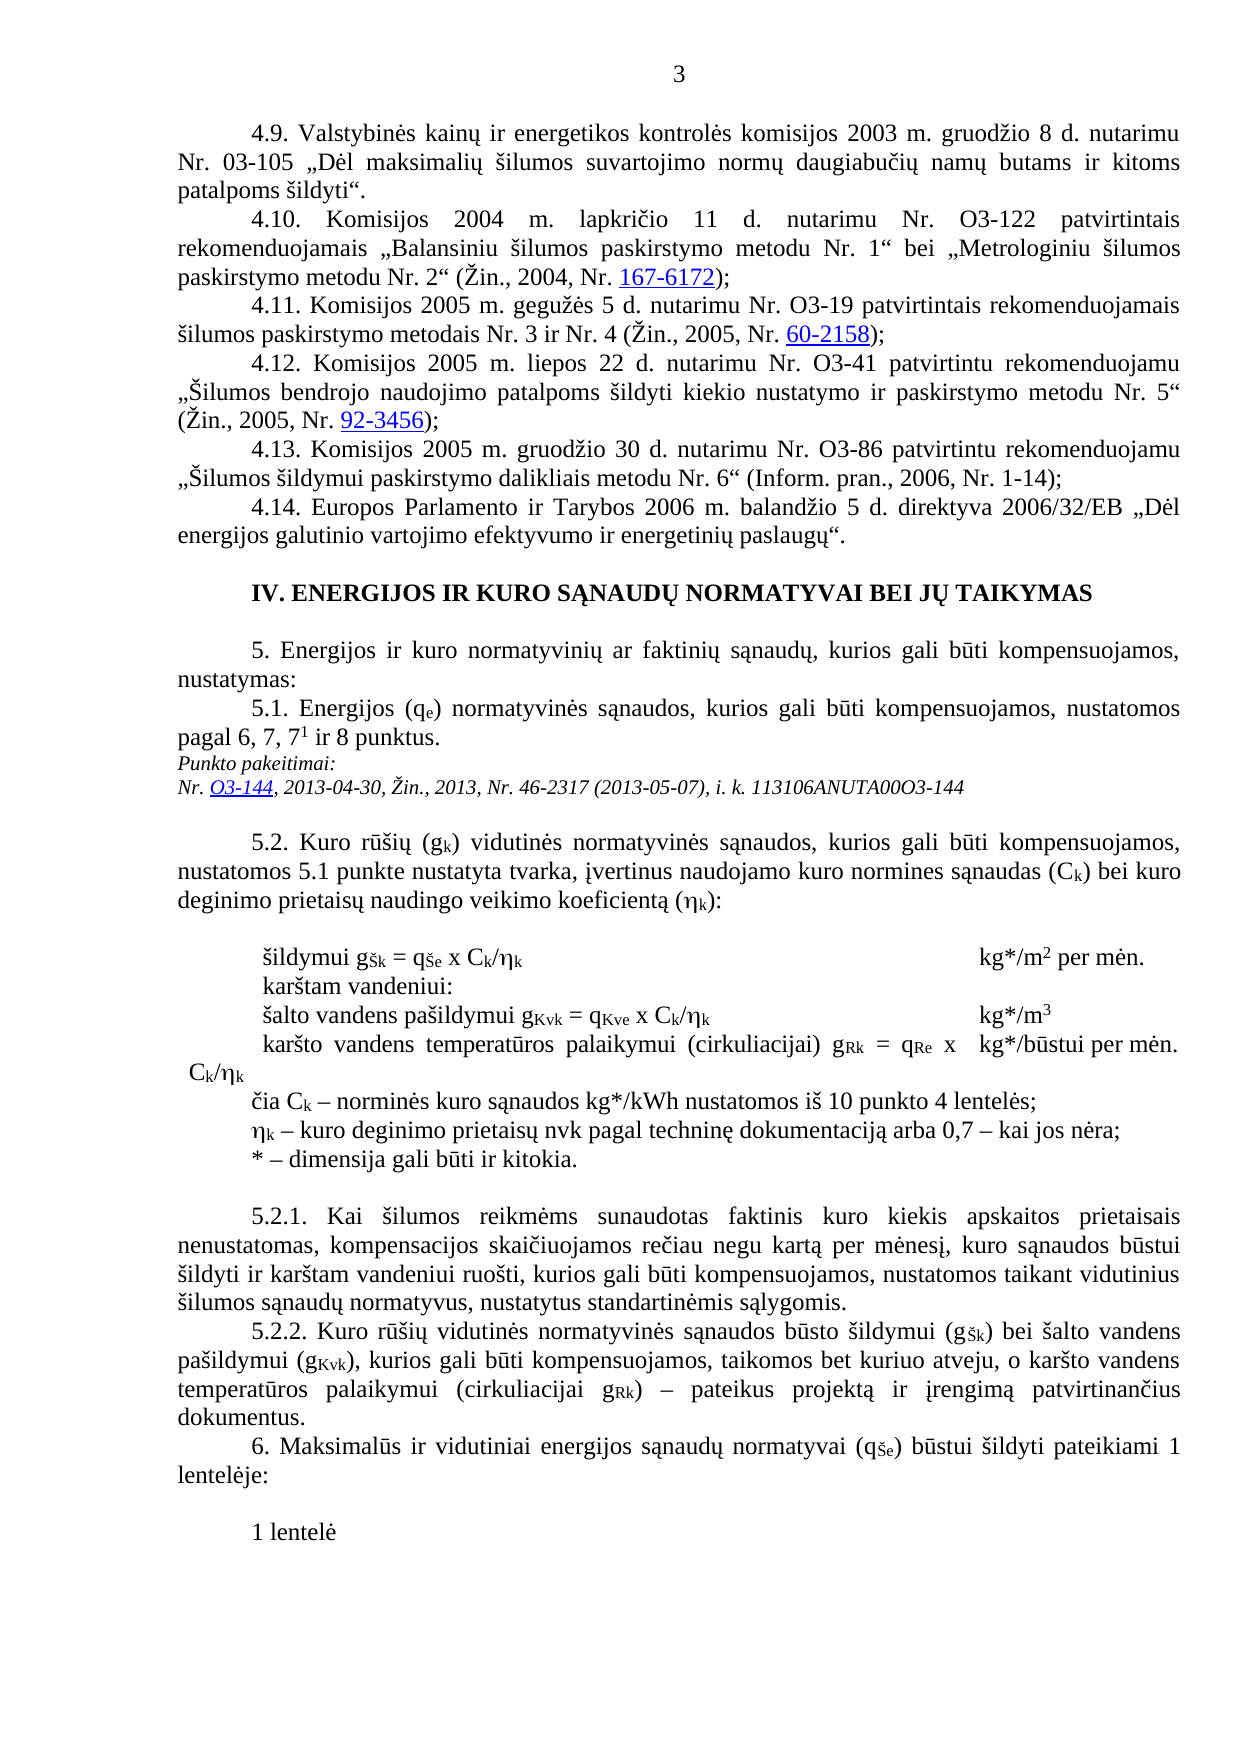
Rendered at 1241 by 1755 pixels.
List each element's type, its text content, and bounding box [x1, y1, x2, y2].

text 4.11. Komisijos 2005 m. gegužės 5 d. nutarimu Nr. O3-19 patvirtintais rekomenduojamais šilumos paskirstymo metodais Nr. 3 ir Nr. 4 (Žin., 2005, Nr. 60-2158); [177, 291, 1181, 348]
text IV. ENERGIJOS IR KURO SĄNAUDŲ NORMATYVAI BEI JŲ TAIKYMAS [177, 578, 1181, 607]
text 5.2. Kuro rūšių (gk) vidutinės normatyvinės sąnaudos, kurios gali būti kompensuojamos, nustatomos 5.1 punkte nustatyta tvarka, įvertinus naudojamo kuro normines sąnaudas (Ck) bei kuro deginimo prietaisų naudingo veikimo koeficientą (k): [177, 827, 1181, 914]
text 5.2.2. Kuro rūšių vidutinės normatyvinės sąnaudos būsto šildymui (gŠk) bei šalto vandens pašildymui (gKvk), kurios gali būti kompensuojamos, taikomos bet kuriuo atveju, o karšto vandens temperatūros palaikymui (cirkuliacijai gRk) – pateikus projektą ir įrengimą patvirtinančius dokumentus. [177, 1316, 1181, 1431]
text 5. Energijos ir kuro normatyvinių ar faktinių sąnaudų, kurios gali būti kompensuojamos, nustatymas: [177, 636, 1181, 693]
table_cell šalto vandens pašildymui gKvk = qKve x Ck/k [177, 1000, 968, 1029]
table_cell kg*/būstui per mėn. [968, 1029, 1201, 1086]
table_cell kg*/m3 [968, 1000, 1201, 1029]
text 4.12. Komisijos 2005 m. liepos 22 d. nutarimu Nr. O3-41 patvirtintu rekomenduojamu „Šilumos bendrojo naudojimo patalpoms šildyti kiekio nustatymo ir paskirstymo metodu Nr. 5“ (Žin., 2005, Nr. 92-3456); [177, 348, 1181, 434]
table_cell karštam vandeniui: [177, 971, 968, 1000]
text 4.14. Europos Parlamento ir Tarybos 2006 m. balandžio 5 d. direktyva 2006/32/EB „Dėl energijos galutinio vartojimo efektyvumo ir energetinių paslaugų“. [177, 492, 1181, 549]
table_header kg*/m2 per mėn. [968, 943, 1201, 971]
text čia Ck – norminės kuro sąnaudos kg*/kWh nustatomos iš 10 punkto 4 lentelės; [177, 1086, 1181, 1115]
table_header šildymui gŠk = qŠe x Ck/k [177, 943, 968, 971]
text 4.9. Valstybinės kainų ir energetikos kontrolės komisijos 2003 m. gruodžio 8 d. nutarimu Nr. 03-105 „Dėl maksimalių šilumos suvartojimo normų daugiabučių namų butams ir kitoms patalpoms šildyti“. [177, 118, 1181, 204]
text k – kuro deginimo prietaisų nvk pagal techninę dokumentaciją arba 0,7 – kai jos nėra; [177, 1115, 1181, 1144]
text 1 lentelė [177, 1517, 1181, 1546]
text Punkto pakeitimai: [177, 751, 1181, 775]
text * – dimensija gali būti ir kitokia. [177, 1144, 1181, 1172]
text 6. Maksimalūs ir vidutiniai energijos sąnaudų normatyvai (qŠe) būstui šildyti pateikiami 1 lentelėje: [177, 1431, 1181, 1489]
table_cell [968, 971, 1201, 1000]
text 5.1. Energijos (qe) normatyvinės sąnaudos, kurios gali būti kompensuojamos, nustatomos pagal 6, 7, 71 ir 8 punktus. [177, 693, 1181, 751]
text 5.2.1. Kai šilumos reikmėms sunaudotas faktinis kuro kiekis apskaitos prietaisais nenustatomas, kompensacijos skaičiuojamos rečiau negu kartą per mėnesį, kuro sąnaudos būstui šildyti ir karštam vandeniui ruošti, kurios gali būti kompensuojamos, nustatomos taikant vidutinius šilumos sąnaudų normatyvus, nustatytus standartinėmis sąlygomis. [177, 1201, 1181, 1316]
table_cell karšto vandens temperatūros palaikymui (cirkuliacijai) gRk = qRe x Ck/k [177, 1029, 968, 1086]
text 4.10. Komisijos 2004 m. lapkričio 11 d. nutarimu Nr. O3-122 patvirtintais rekomenduojamais „Balansiniu šilumos paskirstymo metodu Nr. 1“ bei „Metrologiniu šilumos paskirstymo metodu Nr. 2“ (Žin., 2004, Nr. 167-6172); [177, 204, 1181, 291]
text 4.13. Komisijos 2005 m. gruodžio 30 d. nutarimu Nr. O3-86 patvirtintu rekomenduojamu „Šilumos šildymui paskirstymo dalikliais metodu Nr. 6“ (Inform. pran., 2006, Nr. 1-14); [177, 434, 1181, 492]
text Nr. O3-144, 2013-04-30, Žin., 2013, Nr. 46-2317 (2013-05-07), i. k. 113106ANUTA00O3-144 [177, 775, 1181, 799]
